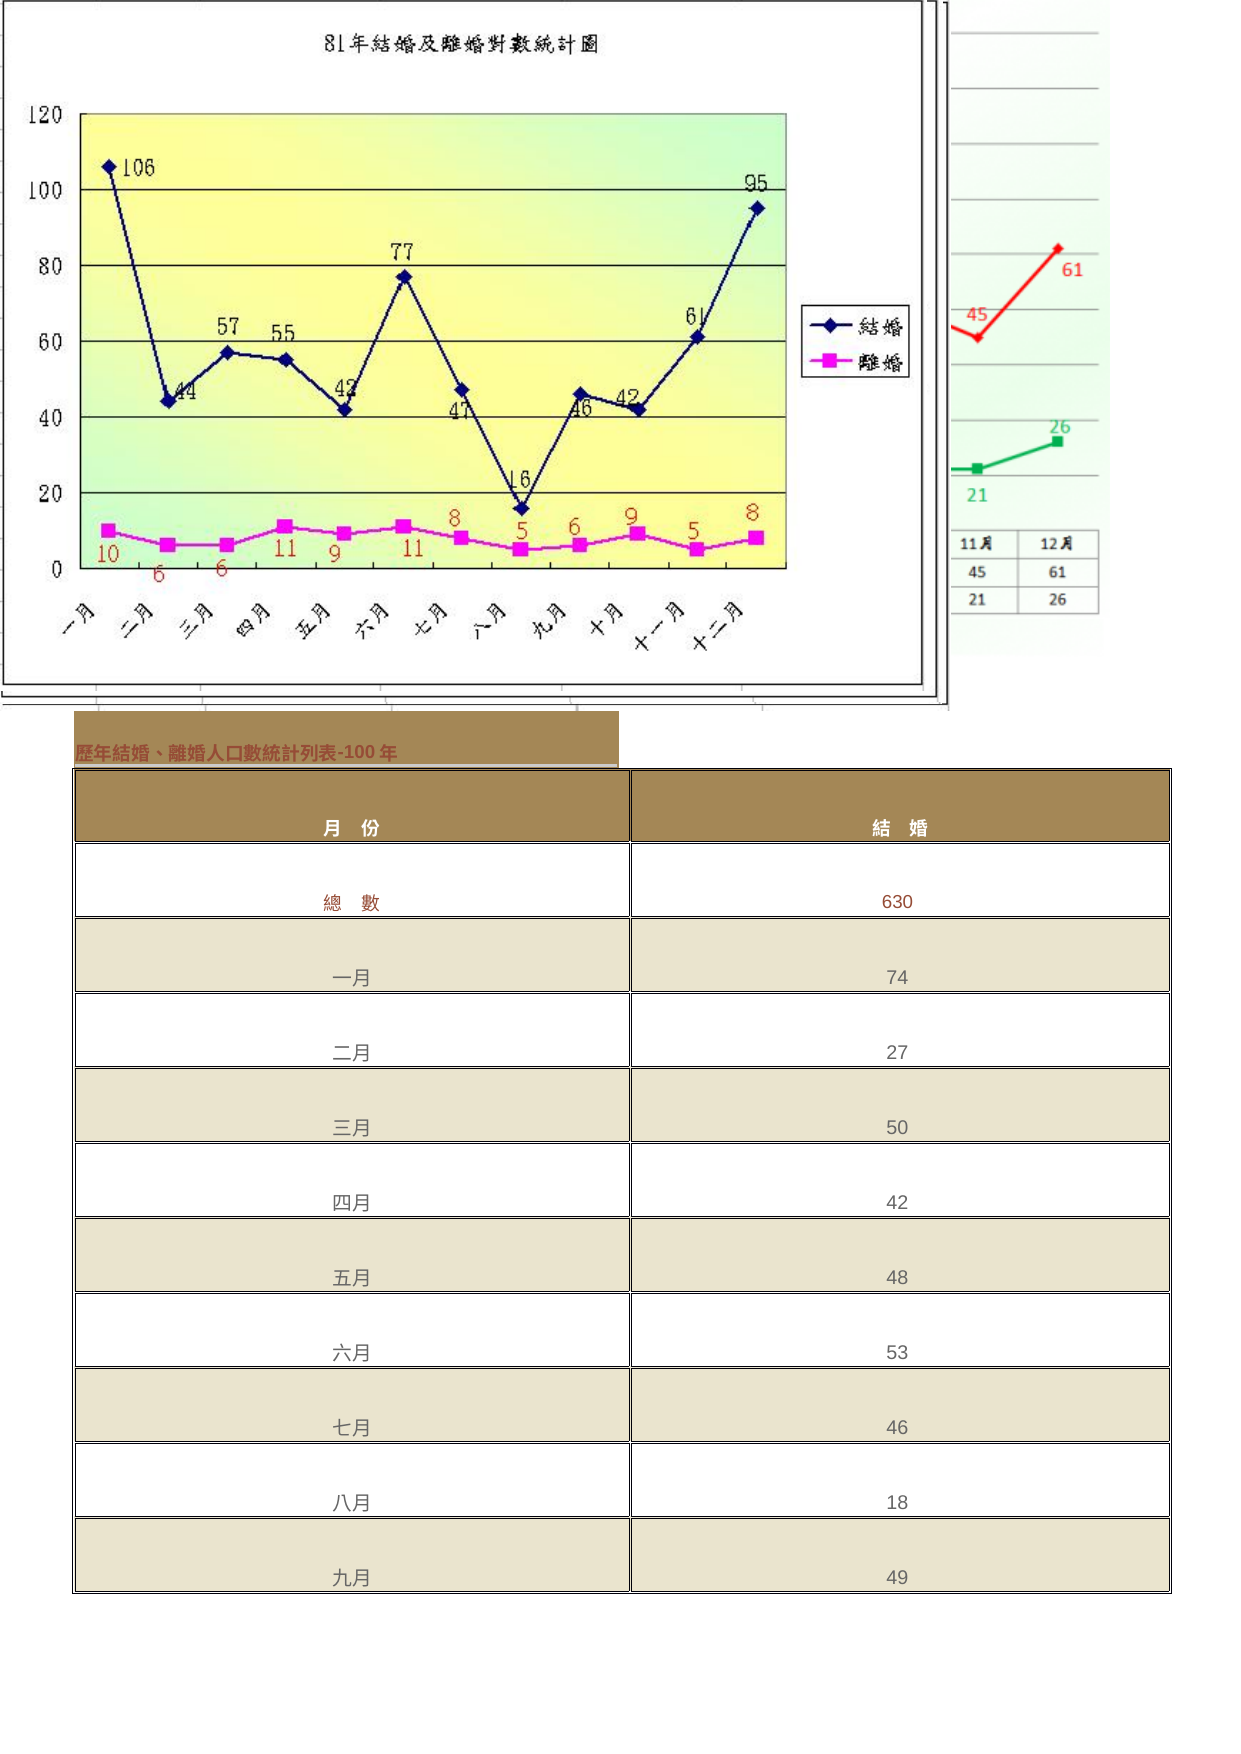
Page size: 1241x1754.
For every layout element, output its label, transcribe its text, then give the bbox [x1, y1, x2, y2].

picture [0, 0, 1110, 711]
table_cell 18 [632, 1444, 1169, 1516]
table_cell 53 [632, 1294, 1169, 1366]
table_cell 總 數 [76, 844, 629, 916]
table_cell 七月 [76, 1369, 629, 1441]
table_cell 48 [632, 1219, 1169, 1291]
table_cell 六月 [76, 1294, 629, 1366]
table_cell 74 [632, 919, 1169, 991]
table_cell 46 [632, 1369, 1169, 1441]
table_cell 結 婚 [632, 771, 1169, 841]
table_cell 630 [632, 844, 1169, 916]
table_cell 八月 [76, 1444, 629, 1516]
table_cell 月 份 [76, 771, 629, 841]
table_cell 三月 [76, 1069, 629, 1141]
table_cell 42 [632, 1144, 1169, 1216]
table_cell 49 [632, 1519, 1169, 1591]
table_header 歷年結婚、離婚人口數統計列表-100年 [74, 711, 619, 768]
table_cell 50 [632, 1069, 1169, 1141]
table_cell 27 [632, 994, 1169, 1066]
table_cell 二月 [76, 994, 629, 1066]
table_cell 一月 [76, 919, 629, 991]
table_cell 九月 [76, 1519, 629, 1591]
table_cell 五月 [76, 1219, 629, 1291]
table_cell 四月 [76, 1144, 629, 1216]
